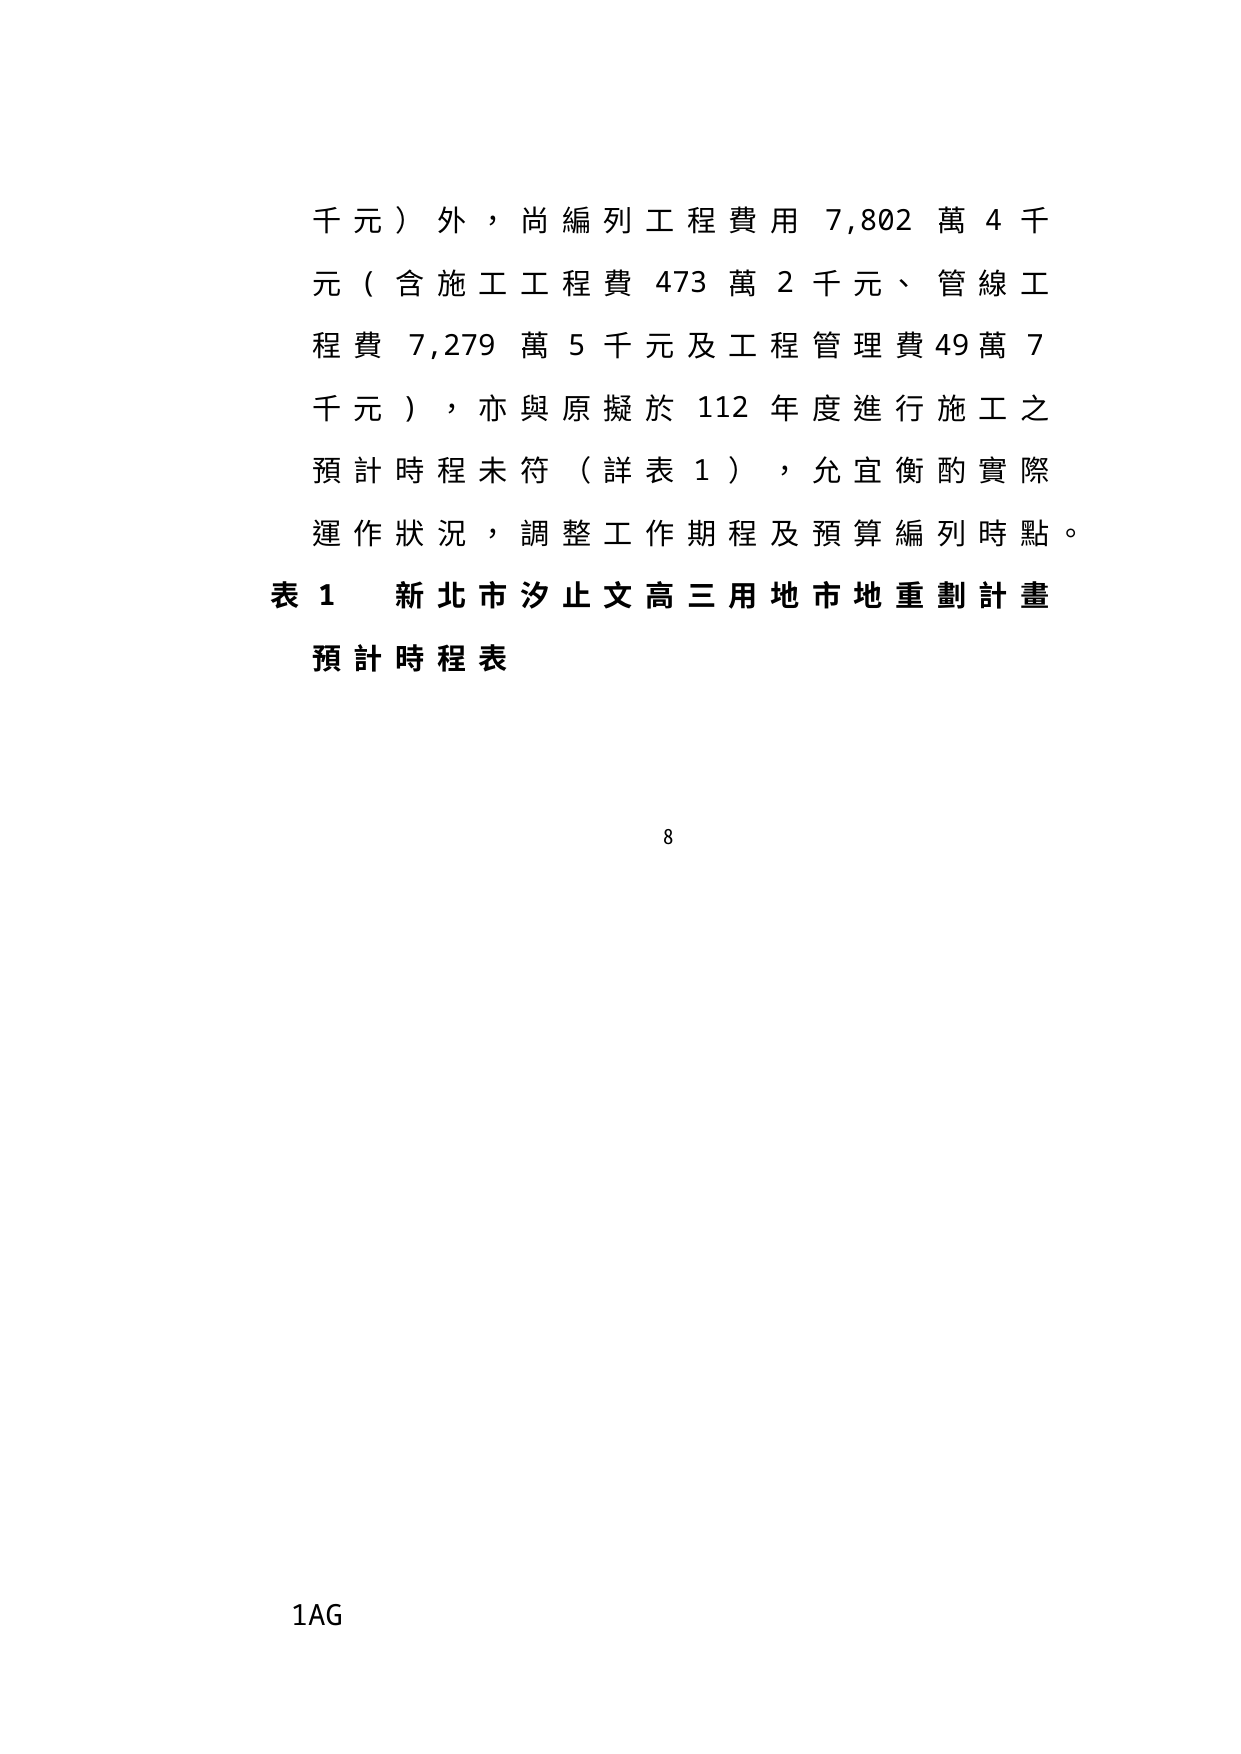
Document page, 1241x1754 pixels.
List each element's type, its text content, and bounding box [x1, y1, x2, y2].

text 再者，該基金111年度預算案除編列重劃費用4,096萬9千元（含地上物補償費3,688萬7千元、地籍整理費167萬元、查估委辦費50萬元及重劃業務費191萬2千元）外，尚編列工程費用7,802萬4千元(含施工工程費473萬2千元、管線工程費7,279萬5千元及工程管理費49萬7千元)，亦與原擬於112年度進行施工之預計時程未符（詳表1），允宜衡酌實際運作狀況，調整工作期程及預算編列時點。 [269, 177, 1056, 552]
text 表1 新北市汐止文高三用地市地重劃計畫預計時程表 [255, 552, 1056, 677]
